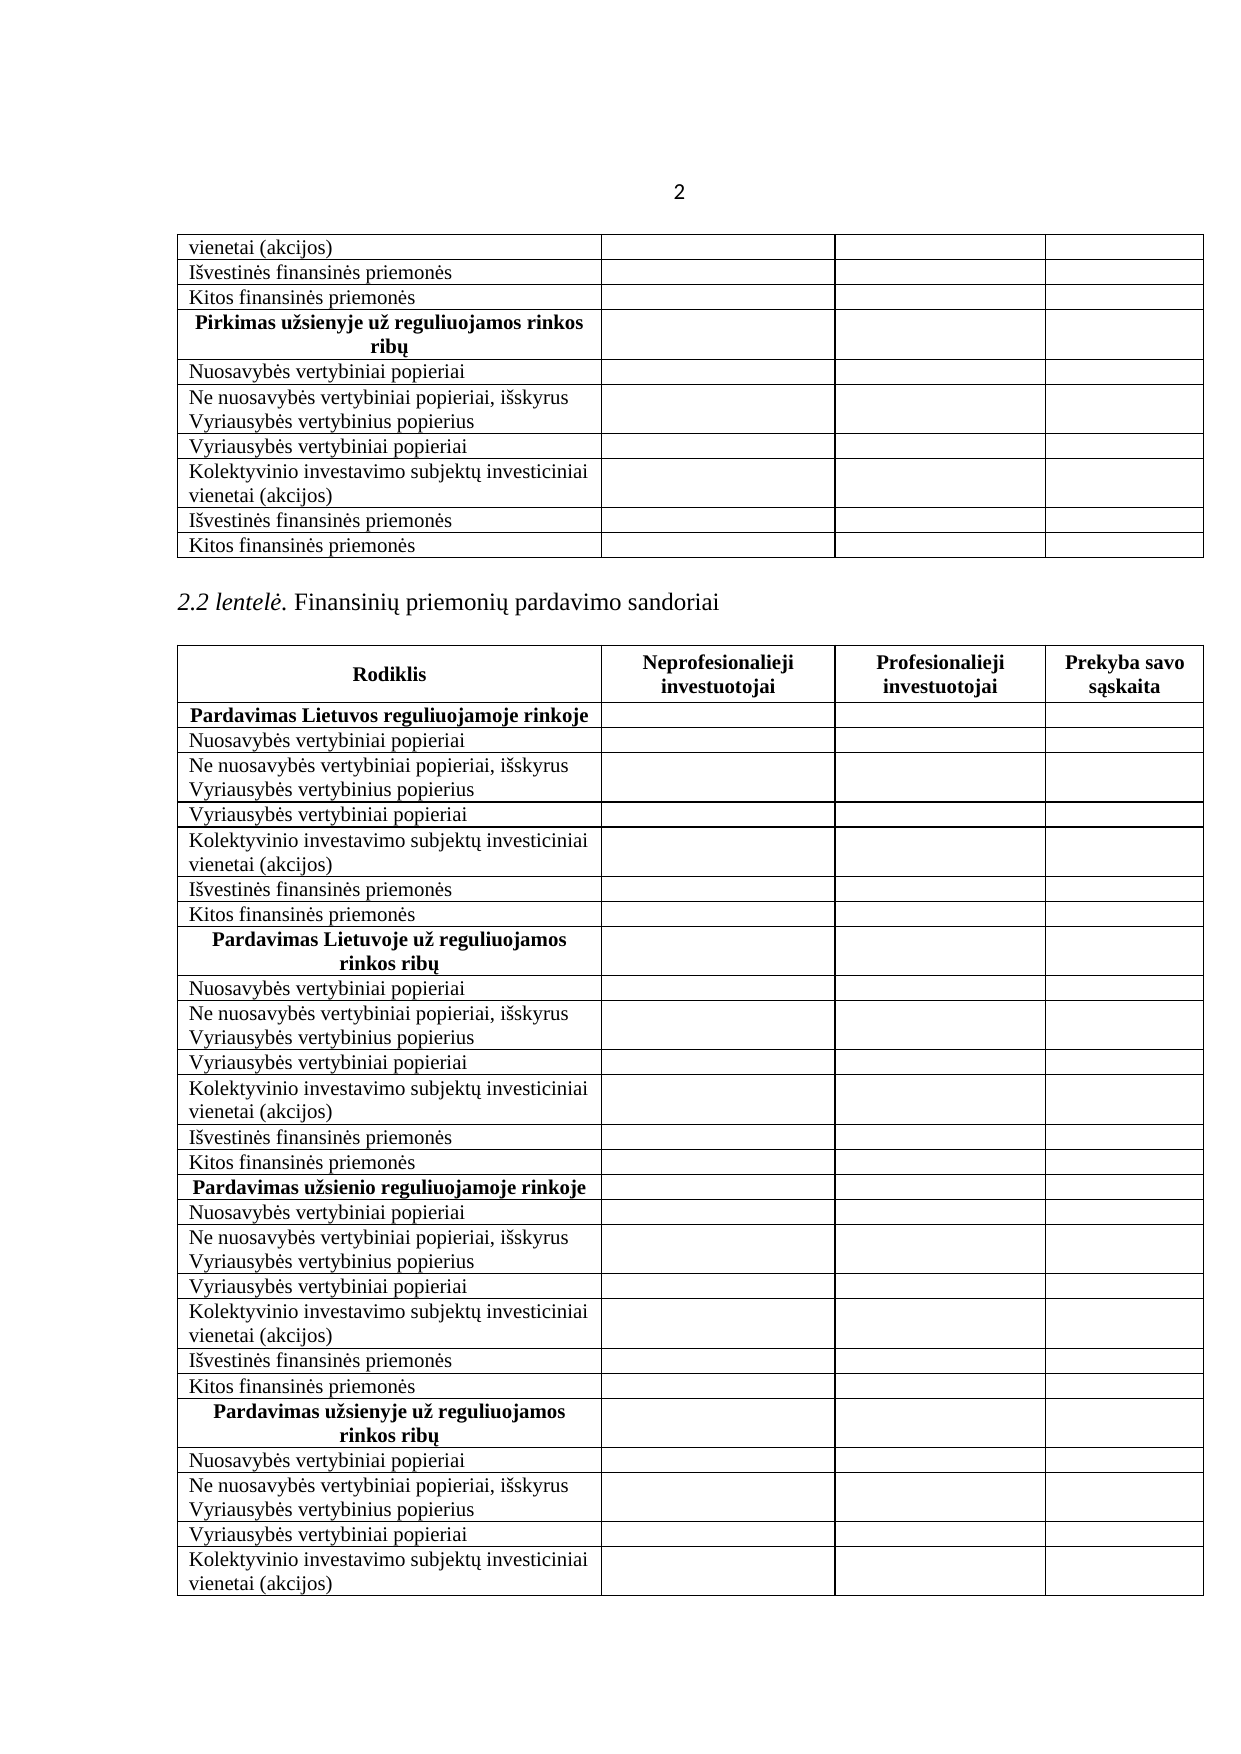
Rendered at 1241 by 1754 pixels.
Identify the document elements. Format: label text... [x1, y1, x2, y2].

table_cell [836, 1125, 1045, 1149]
table_cell [602, 1399, 834, 1447]
table_cell [836, 285, 1045, 309]
table_cell Nuosavybės vertybiniai popieriai [178, 728, 601, 752]
table_cell Kitos finansinės priemonės [178, 285, 601, 309]
table_cell [1046, 877, 1203, 901]
table_cell [836, 533, 1045, 557]
table_cell Ne nuosavybės vertybiniai popieriai, išskyrus Vyriausybės vertybinius popierius [178, 1001, 601, 1049]
table_cell [836, 828, 1045, 876]
table_cell [836, 1050, 1045, 1074]
table_cell [836, 1001, 1045, 1049]
table_cell [602, 976, 834, 1000]
table_cell Išvestinės finansinės priemonės [178, 1125, 601, 1149]
table_cell [836, 434, 1045, 458]
table_cell [836, 1200, 1045, 1224]
table_cell [836, 877, 1045, 901]
table_cell Išvestinės finansinės priemonės [178, 1349, 601, 1372]
table_cell [602, 1200, 834, 1224]
table_cell [602, 434, 834, 458]
table_cell [836, 459, 1045, 507]
table_cell [602, 753, 834, 801]
table_cell [602, 1225, 834, 1273]
table_cell [1046, 360, 1203, 383]
table_cell [1046, 1150, 1203, 1174]
table_header Rodiklis [178, 646, 601, 702]
table_cell [602, 1150, 834, 1174]
table_cell Pardavimas Lietuvoje už reguliuojamos rinkos ribų [178, 927, 601, 975]
table_cell [602, 1299, 834, 1347]
table_cell [1046, 1547, 1203, 1595]
table_cell [1046, 828, 1203, 876]
table_cell Kolektyvinio investavimo subjektų investiciniai vienetai (akcijos) [178, 459, 601, 507]
table_cell [602, 1125, 834, 1149]
table_cell [602, 1522, 834, 1546]
table_cell [1046, 703, 1203, 727]
table_cell [602, 360, 834, 383]
table_cell [836, 1075, 1045, 1123]
table_cell [1046, 260, 1203, 284]
table_cell [1046, 1050, 1203, 1074]
table_cell [602, 728, 834, 752]
table_cell [1046, 753, 1203, 801]
table_cell [602, 459, 834, 507]
table_cell [1046, 459, 1203, 507]
table_cell [1046, 533, 1203, 557]
table_cell [836, 1299, 1045, 1347]
table_cell [1046, 1522, 1203, 1546]
table_cell [836, 728, 1045, 752]
table_cell [836, 1547, 1045, 1595]
table_cell [1046, 902, 1203, 926]
table_cell [836, 235, 1045, 259]
table_cell [836, 385, 1045, 433]
table_cell [602, 1448, 834, 1472]
table_cell [836, 803, 1045, 826]
table_cell Vyriausybės vertybiniai popieriai [178, 1050, 601, 1074]
table_cell [1046, 285, 1203, 309]
table_cell [836, 1349, 1045, 1372]
table_cell [1046, 1001, 1203, 1049]
table_cell Vyriausybės vertybiniai popieriai [178, 1522, 601, 1546]
table_cell [836, 1374, 1045, 1398]
table_cell [836, 902, 1045, 926]
table_cell Nuosavybės vertybiniai popieriai [178, 1448, 601, 1472]
table_cell [1046, 1274, 1203, 1298]
table_cell [836, 1225, 1045, 1273]
table_cell Kitos finansinės priemonės [178, 1150, 601, 1174]
table_cell [1046, 1374, 1203, 1398]
table_cell Nuosavybės vertybiniai popieriai [178, 976, 601, 1000]
table_cell [836, 508, 1045, 532]
table_cell [1046, 803, 1203, 826]
table_cell Kolektyvinio investavimo subjektų investiciniai vienetai (akcijos) [178, 1299, 601, 1347]
table_cell [836, 927, 1045, 975]
table_cell [1046, 1225, 1203, 1273]
table_cell [602, 508, 834, 532]
table_cell [602, 1075, 834, 1123]
table_cell [602, 927, 834, 975]
table_cell [1046, 1399, 1203, 1447]
table_header Profesionalieji investuotojai [836, 646, 1045, 702]
table_cell [602, 533, 834, 557]
table_cell [602, 1547, 834, 1595]
table_cell [602, 1349, 834, 1372]
table_cell [836, 1399, 1045, 1447]
table_cell [1046, 1125, 1203, 1149]
table_cell Kitos finansinės priemonės [178, 533, 601, 557]
table_cell Kolektyvinio investavimo subjektų investiciniai vienetai (akcijos) [178, 828, 601, 876]
table_cell Pardavimas Lietuvos reguliuojamoje rinkoje [178, 703, 601, 727]
text 2.2 lentelė. Finansinių priemonių pardavimo sandoriai [177, 587, 1181, 616]
table_cell [836, 1175, 1045, 1199]
table_cell [836, 1473, 1045, 1521]
table_cell Ne nuosavybės vertybiniai popieriai, išskyrus Vyriausybės vertybinius popierius [178, 753, 601, 801]
table_cell [602, 260, 834, 284]
table_cell Vyriausybės vertybiniai popieriai [178, 434, 601, 458]
table_cell [1046, 927, 1203, 975]
table_cell [1046, 1349, 1203, 1372]
table_cell Išvestinės finansinės priemonės [178, 508, 601, 532]
table_cell [836, 260, 1045, 284]
table_cell [602, 803, 834, 826]
table_cell Pardavimas užsienyje už reguliuojamos rinkos ribų [178, 1399, 601, 1447]
table_cell [836, 1448, 1045, 1472]
table_cell [602, 1274, 834, 1298]
table_cell [1046, 728, 1203, 752]
table_cell [602, 1473, 834, 1521]
table_cell [1046, 1075, 1203, 1123]
table_cell Nuosavybės vertybiniai popieriai [178, 360, 601, 383]
table_cell [836, 360, 1045, 383]
table_cell Nuosavybės vertybiniai popieriai [178, 1200, 601, 1224]
table_cell [836, 1150, 1045, 1174]
table_cell [1046, 235, 1203, 259]
table_cell Kitos finansinės priemonės [178, 1374, 601, 1398]
table_cell [602, 902, 834, 926]
table_cell Ne nuosavybės vertybiniai popieriai, išskyrus Vyriausybės vertybinius popierius [178, 1225, 601, 1273]
table_header Prekyba savo sąskaita [1046, 646, 1203, 702]
table_cell [602, 310, 834, 358]
table_cell [836, 310, 1045, 358]
table_cell [836, 1274, 1045, 1298]
table_cell [602, 1001, 834, 1049]
table_cell [602, 1374, 834, 1398]
table_cell [1046, 1473, 1203, 1521]
table_cell [602, 285, 834, 309]
table_cell Kolektyvinio investavimo subjektų investiciniai vienetai (akcijos) [178, 1547, 601, 1595]
table_cell [1046, 976, 1203, 1000]
table_cell [602, 1050, 834, 1074]
table_cell Išvestinės finansinės priemonės [178, 260, 601, 284]
table_cell [836, 703, 1045, 727]
table_cell Ne nuosavybės vertybiniai popieriai, išskyrus Vyriausybės vertybinius popierius [178, 385, 601, 433]
table_cell Kitos finansinės priemonės [178, 902, 601, 926]
table_cell Kolektyvinio investavimo subjektų investiciniai vienetai (akcijos) [178, 1075, 601, 1123]
table_cell [1046, 1448, 1203, 1472]
table_cell vienetai (akcijos) [178, 235, 601, 259]
table_cell [602, 235, 834, 259]
table_cell [1046, 508, 1203, 532]
table_cell [836, 976, 1045, 1000]
table_cell Ne nuosavybės vertybiniai popieriai, išskyrus Vyriausybės vertybinius popierius [178, 1473, 601, 1521]
table_cell Išvestinės finansinės priemonės [178, 877, 601, 901]
table_cell [602, 1175, 834, 1199]
table_cell [602, 828, 834, 876]
table_cell Pardavimas užsienio reguliuojamoje rinkoje [178, 1175, 601, 1199]
table_cell [602, 877, 834, 901]
table_cell [1046, 1200, 1203, 1224]
table_cell [1046, 310, 1203, 358]
table_cell [1046, 385, 1203, 433]
table_cell [1046, 434, 1203, 458]
table_cell Vyriausybės vertybiniai popieriai [178, 803, 601, 826]
table_cell [836, 753, 1045, 801]
table_cell [1046, 1299, 1203, 1347]
table_cell Pirkimas užsienyje už reguliuojamos rinkos ribų [178, 310, 601, 358]
table_cell [1046, 1175, 1203, 1199]
table_cell [602, 703, 834, 727]
table_cell [836, 1522, 1045, 1546]
table_header Neprofesionalieji investuotojai [602, 646, 834, 702]
table_cell [602, 385, 834, 433]
table_cell Vyriausybės vertybiniai popieriai [178, 1274, 601, 1298]
